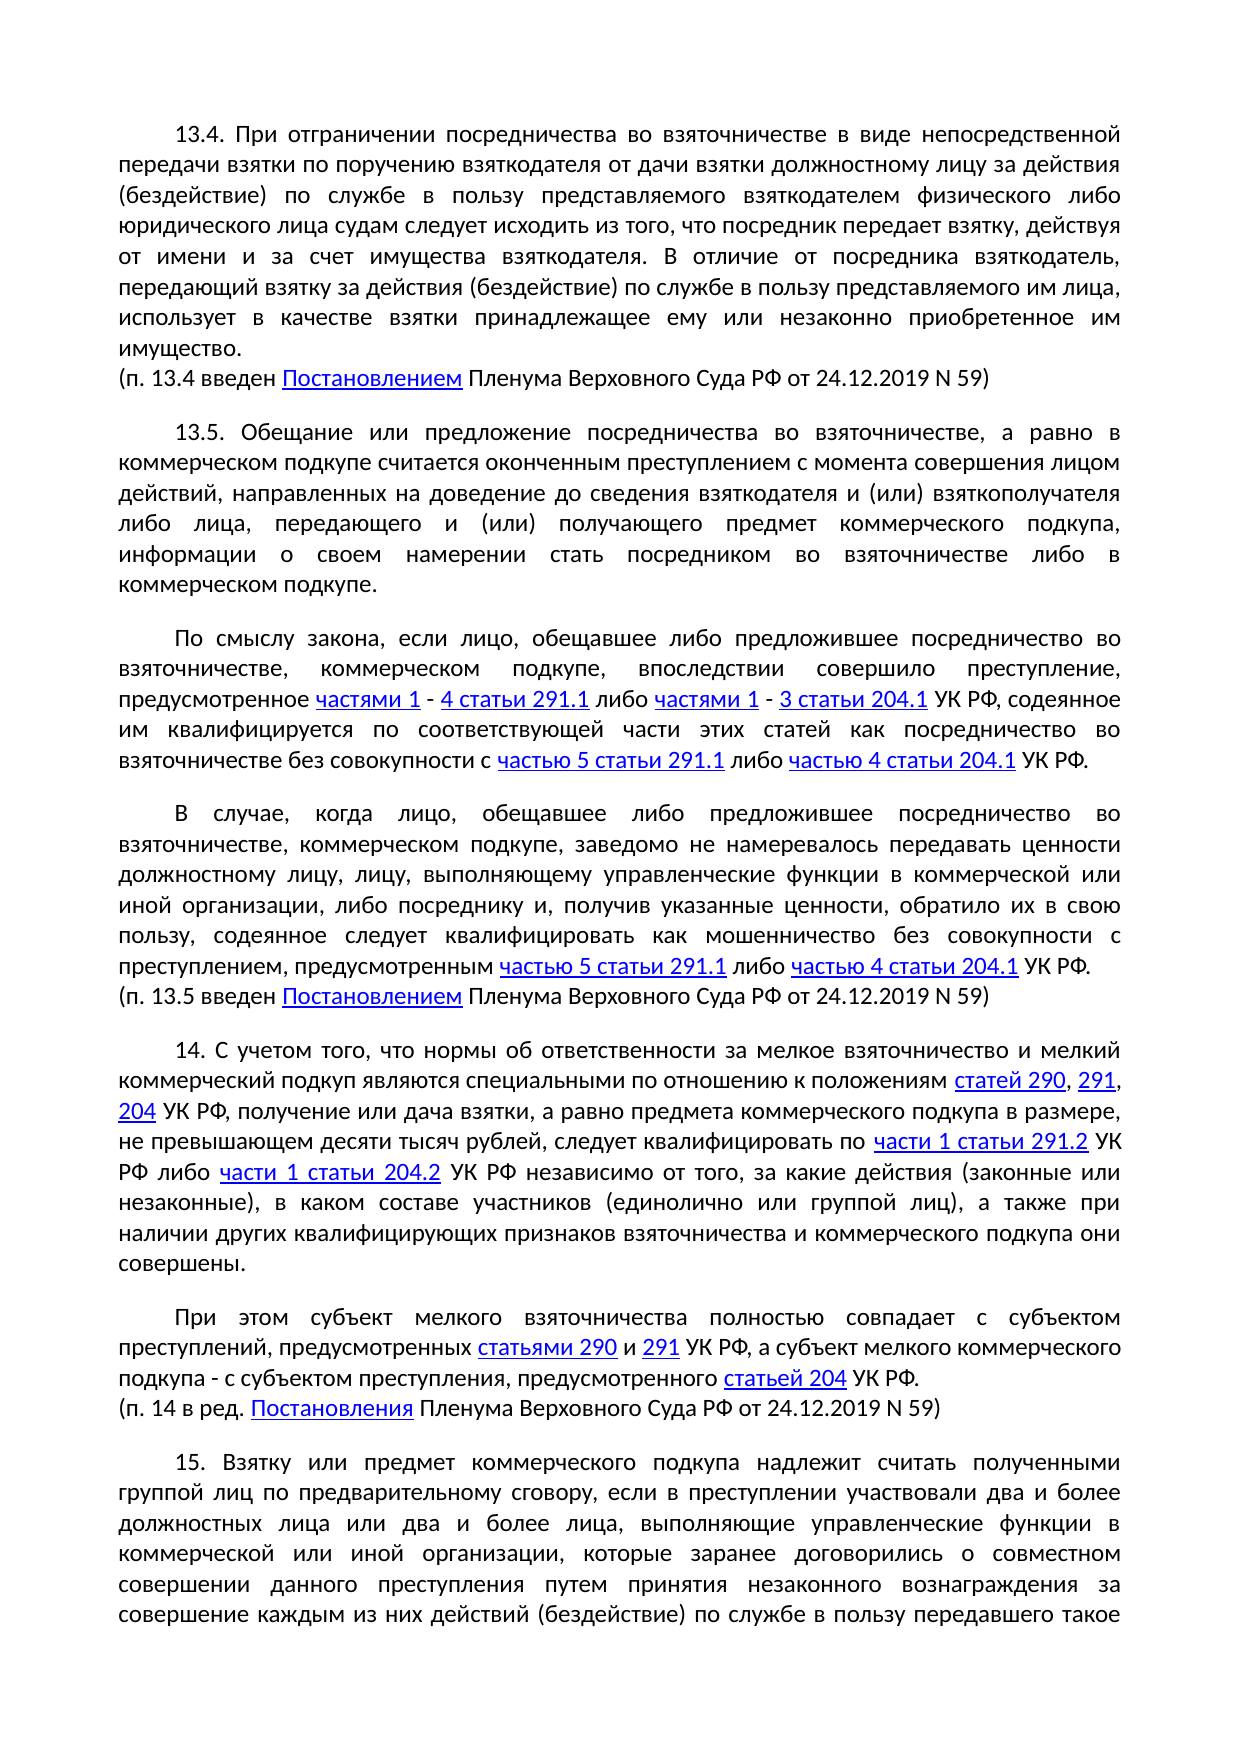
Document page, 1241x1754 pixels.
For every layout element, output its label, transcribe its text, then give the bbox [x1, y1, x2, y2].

text 13.4. При отграничении посредничества во взяточничестве в виде непосредственной передачи взятки по поручению взяткодателя от дачи взятки должностному лицу за действия (бездействие) по службе в пользу представляемого взяткодателем физического либо юридического лица судам следует исходить из того, что посредник передает взятку, действуя от имени и за счет имущества взяткодателя. В отличие от посредника взяткодатель, передающий взятку за действия (бездействие) по службе в пользу представляемого им лица, использует в качестве взятки принадлежащее ему или незаконно приобретенное им имущество. [118, 118, 1122, 362]
text (п. 13.5 введен Постановлением Пленума Верховного Суда РФ от 24.12.2019 N 59) [118, 980, 1122, 1011]
text 14. С учетом того, что нормы об ответственности за мелкое взяточничество и мелкий коммерческий подкуп являются специальными по отношению к положениям статей 290, 291, 204 УК РФ, получение или дача взятки, а равно предмета коммерческого подкупа в размере, не превышающем десяти тысяч рублей, следует квалифицировать по части 1 статьи 291.2 УК РФ либо части 1 статьи 204.2 УК РФ независимо от того, за какие действия (законные или незаконные), в каком составе участников (единолично или группой лиц), а также при наличии других квалифицирующих признаков взяточничества и коммерческого подкупа они совершены. [118, 1034, 1122, 1278]
text (п. 14 в ред. Постановления Пленума Верховного Суда РФ от 24.12.2019 N 59) [118, 1392, 1122, 1423]
text По смыслу закона, если лицо, обещавшее либо предложившее посредничество во взяточничестве, коммерческом подкупе, впоследствии совершило преступление, предусмотренное частями 1 - 4 статьи 291.1 либо частями 1 - 3 статьи 204.1 УК РФ, содеянное им квалифицируется по соответствующей части этих статей как посредничество во взяточничестве без совокупности с частью 5 статьи 291.1 либо частью 4 статьи 204.1 УК РФ. [118, 622, 1122, 774]
text (п. 13.4 введен Постановлением Пленума Верховного Суда РФ от 24.12.2019 N 59) [118, 362, 1122, 393]
text 13.5. Обещание или предложение посредничества во взяточничестве, а равно в коммерческом подкупе считается оконченным преступлением с момента совершения лицом действий, направленных на доведение до сведения взяткодателя и (или) взяткополучателя либо лица, передающего и (или) получающего предмет коммерческого подкупа, информации о своем намерении стать посредником во взяточничестве либо в коммерческом подкупе. [118, 416, 1122, 599]
text 15. Взятку или предмет коммерческого подкупа надлежит считать полученными группой лиц по предварительному сговору, если в преступлении участвовали два и более должностных лица или два и более лица, выполняющие управленческие функции в коммерческой или иной организации, которые заранее договорились о совместном совершении данного преступления путем принятия незаконного вознаграждения за совершение каждым из них действий (бездействие) по службе в пользу передавшего такое [118, 1446, 1122, 1629]
text В случае, когда лицо, обещавшее либо предложившее посредничество во взяточничестве, коммерческом подкупе, заведомо не намеревалось передавать ценности должностному лицу, лицу, выполняющему управленческие функции в коммерческой или иной организации, либо посреднику и, получив указанные ценности, обратило их в свою пользу, содеянное следует квалифицировать как мошенничество без совокупности с преступлением, предусмотренным частью 5 статьи 291.1 либо частью 4 статьи 204.1 УК РФ. [118, 797, 1122, 980]
text При этом субъект мелкого взяточничества полностью совпадает с субъектом преступлений, предусмотренных статьями 290 и 291 УК РФ, а субъект мелкого коммерческого подкупа - с субъектом преступления, предусмотренного статьей 204 УК РФ. [118, 1301, 1122, 1392]
